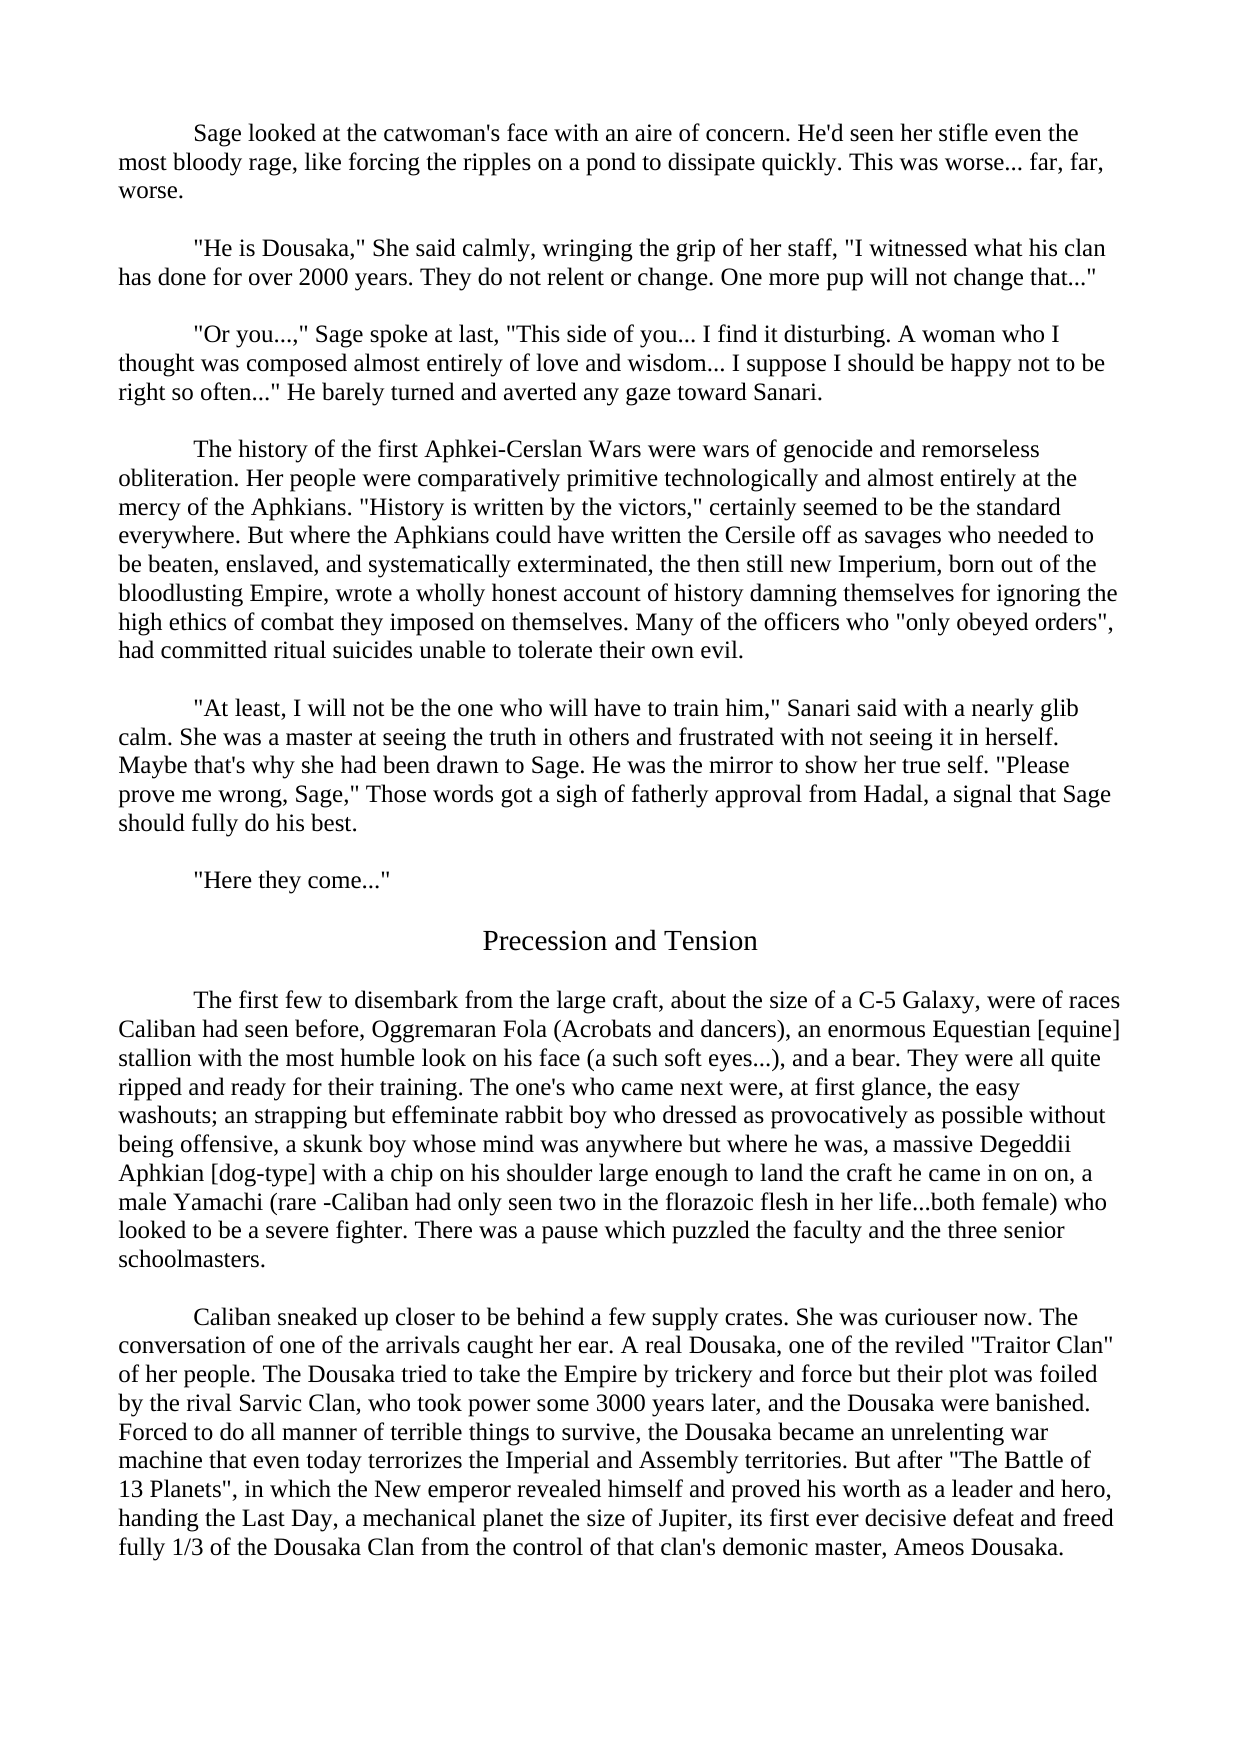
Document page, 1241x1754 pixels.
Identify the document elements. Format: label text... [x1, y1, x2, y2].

text The first few to disembark from the large craft, about the size of a C-5 Galaxy, were of races Caliban had seen before, Oggremaran Fola (Acrobats and dancers), an enormous Equestian [equine] stallion with the most humble look on his face (a such soft eyes...), and a bear. They were all quite ripped and ready for their training. The one's who came next were, at first glance, the easy washouts; an strapping but effeminate rabbit boy who dressed as provocatively as possible without being offensive, a skunk boy whose mind was anywhere but where he was, a massive Degeddii Aphkian [dog-type] with a chip on his shoulder large enough to land the craft he came in on on, a male Yamachi (rare -Caliban had only seen two in the florazoic flesh in her life...both female) who looked to be a severe fighter. There was a pause which puzzled the faculty and the three senior schoolmasters. [118, 985, 1122, 1273]
text Precession and Tension [118, 923, 1122, 957]
text The history of the first Aphkei-Cerslan Wars were wars of genocide and remorseless obliteration. Her people were comparatively primitive technologically and almost entirely at the mercy of the Aphkians. "History is written by the victors," certainly seemed to be the standard everywhere. But where the Aphkians could have written the Cersile off as savages who needed to be beaten, enslaved, and systematically exterminated, the then still new Imperium, born out of the bloodlusting Empire, wrote a wholly honest account of history damning themselves for ignoring the high ethics of combat they imposed on themselves. Many of the officers who "only obeyed orders", had committed ritual suicides unable to tolerate their own evil. [118, 434, 1122, 664]
text Caliban sneaked up closer to be behind a few supply crates. She was curiouser now. The conversation of one of the arrivals caught her ear. A real Dousaka, one of the reviled "Traitor Clan" of her people. The Dousaka tried to take the Empire by trickery and force but their plot was foiled by the rival Sarvic Clan, who took power some 3000 years later, and the Dousaka were banished. Forced to do all manner of terrible things to survive, the Dousaka became an unrelenting war machine that even today terrorizes the Imperial and Assembly territories. But after "The Battle of 13 Planets", in which the New emperor revealed himself and proved his worth as a leader and hero, handing the Last Day, a mechanical planet the size of Jupiter, its first ever decisive defeat and freed fully 1/3 of the Dousaka Clan from the control of that clan's demonic master, Ameos Dousaka. [118, 1302, 1122, 1560]
text "At least, I will not be the one who will have to train him," Sanari said with a nearly glib calm. She was a master at seeing the truth in others and frustrated with not seeing it in herself. Maybe that's why she had been drawn to Sage. He was the mirror to show her true self. "Please prove me wrong, Sage," Those words got a sigh of fatherly approval from Hadal, a signal that Sage should fully do his best. [118, 693, 1122, 837]
text "He is Dousaka," She said calmly, wringing the grip of her staff, "I witnessed what his clan has done for over 2000 years. They do not relent or change. One more pup will not change that..." [118, 233, 1122, 291]
text Sage looked at the catwoman's face with an aire of concern. He'd seen her stifle even the most bloody rage, like forcing the ripples on a pond to dissipate quickly. This was worse... far, far, worse. [118, 118, 1122, 204]
text "Or you...," Sage spoke at last, "This side of you... I find it disturbing. A woman who I thought was composed almost entirely of love and wisdom... I suppose I should be happy not to be right so often..." He barely turned and averted any gaze toward Sanari. [118, 319, 1122, 406]
text "Here they come..." [118, 866, 1122, 894]
